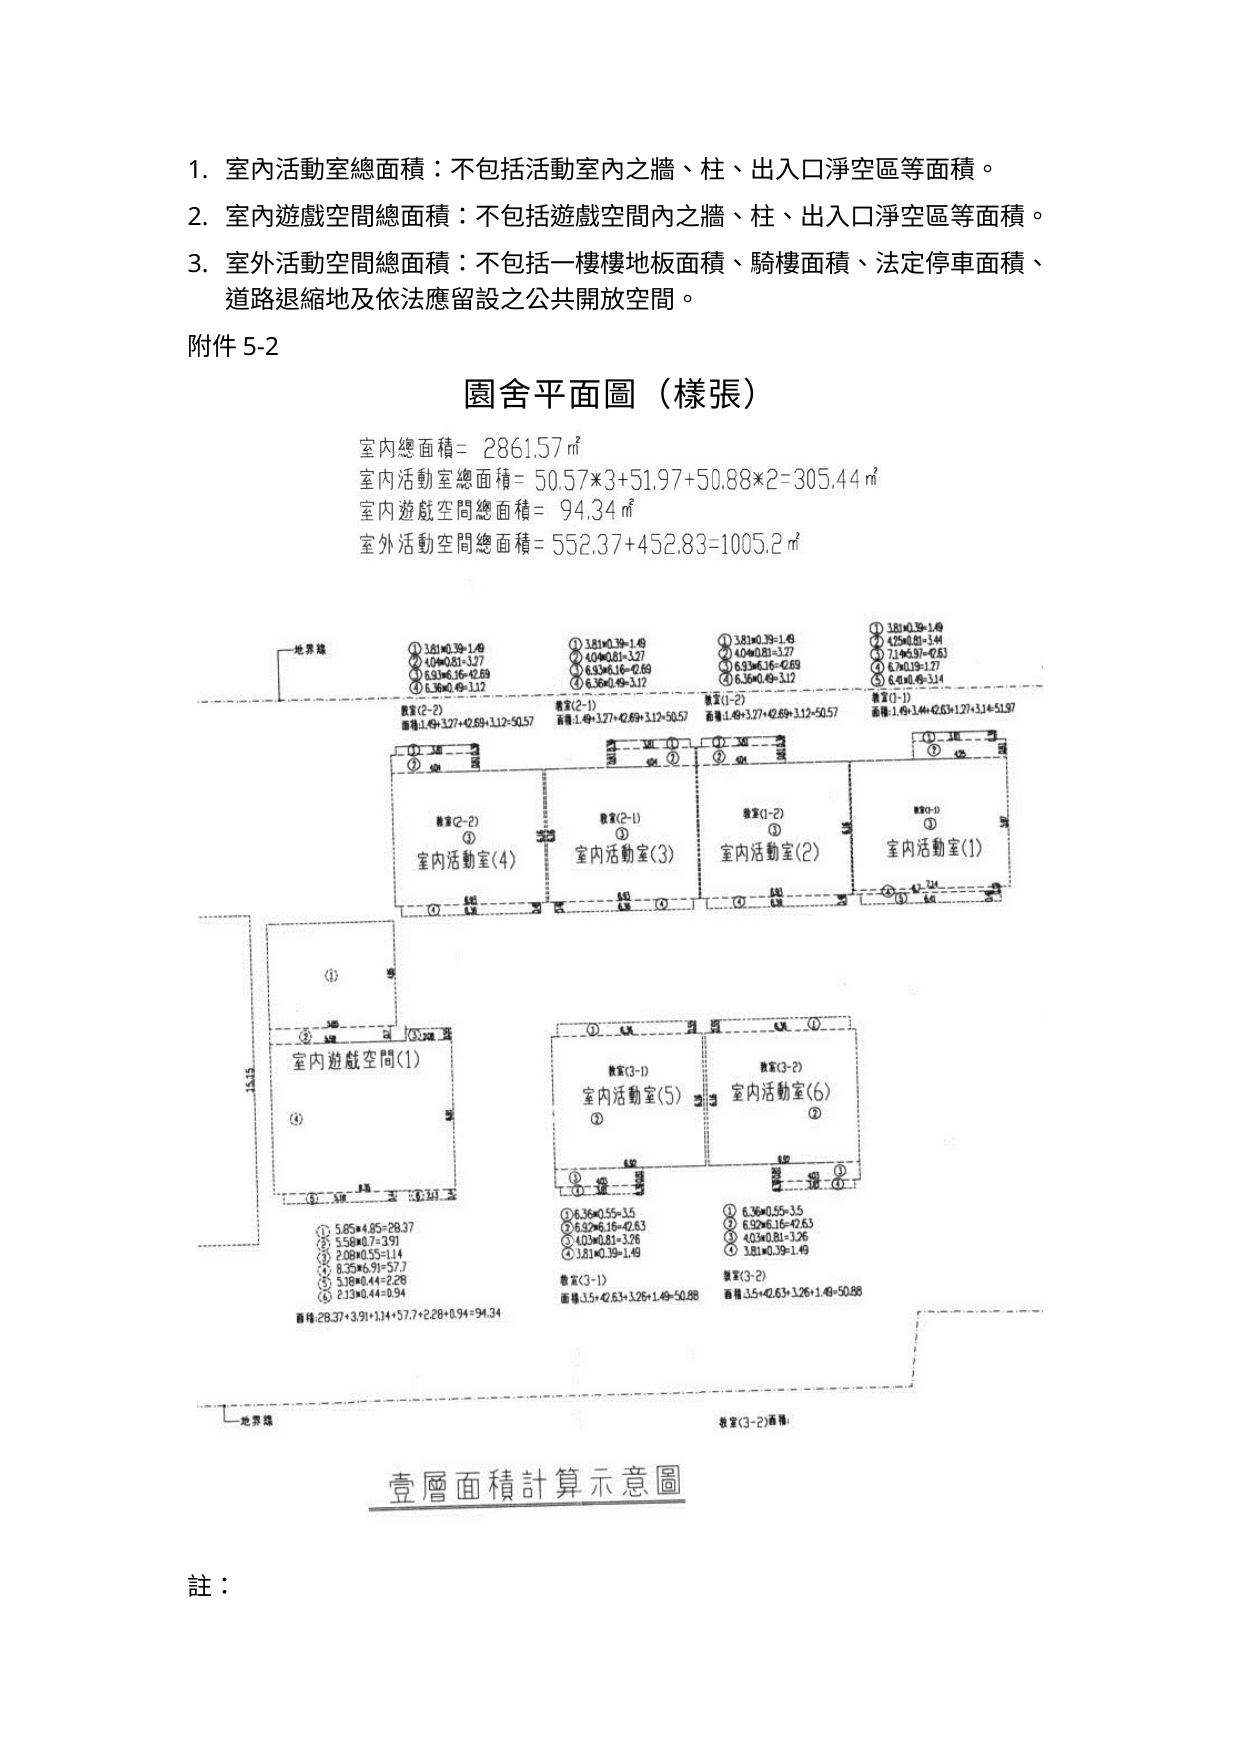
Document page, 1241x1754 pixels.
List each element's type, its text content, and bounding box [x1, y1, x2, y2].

text 附件5-2 [187, 326, 1041, 362]
list 室外活動空間總面積：不包括一樓樓地板面積、騎樓面積、法定停車面積、道路退縮地及依法應留設之公共開放空間。 [187, 243, 1053, 316]
picture [197, 425, 1043, 1548]
list 室內活動室總面積：不包括活動室內之牆、柱、出入口淨空區等面積。 [187, 150, 1053, 186]
text 註： [187, 1566, 1053, 1603]
text 園舍平面圖（樣張） [187, 373, 1053, 414]
list 室內遊戲空間總面積：不包括遊戲空間內之牆、柱、出入口淨空區等面積。 [187, 197, 1053, 233]
